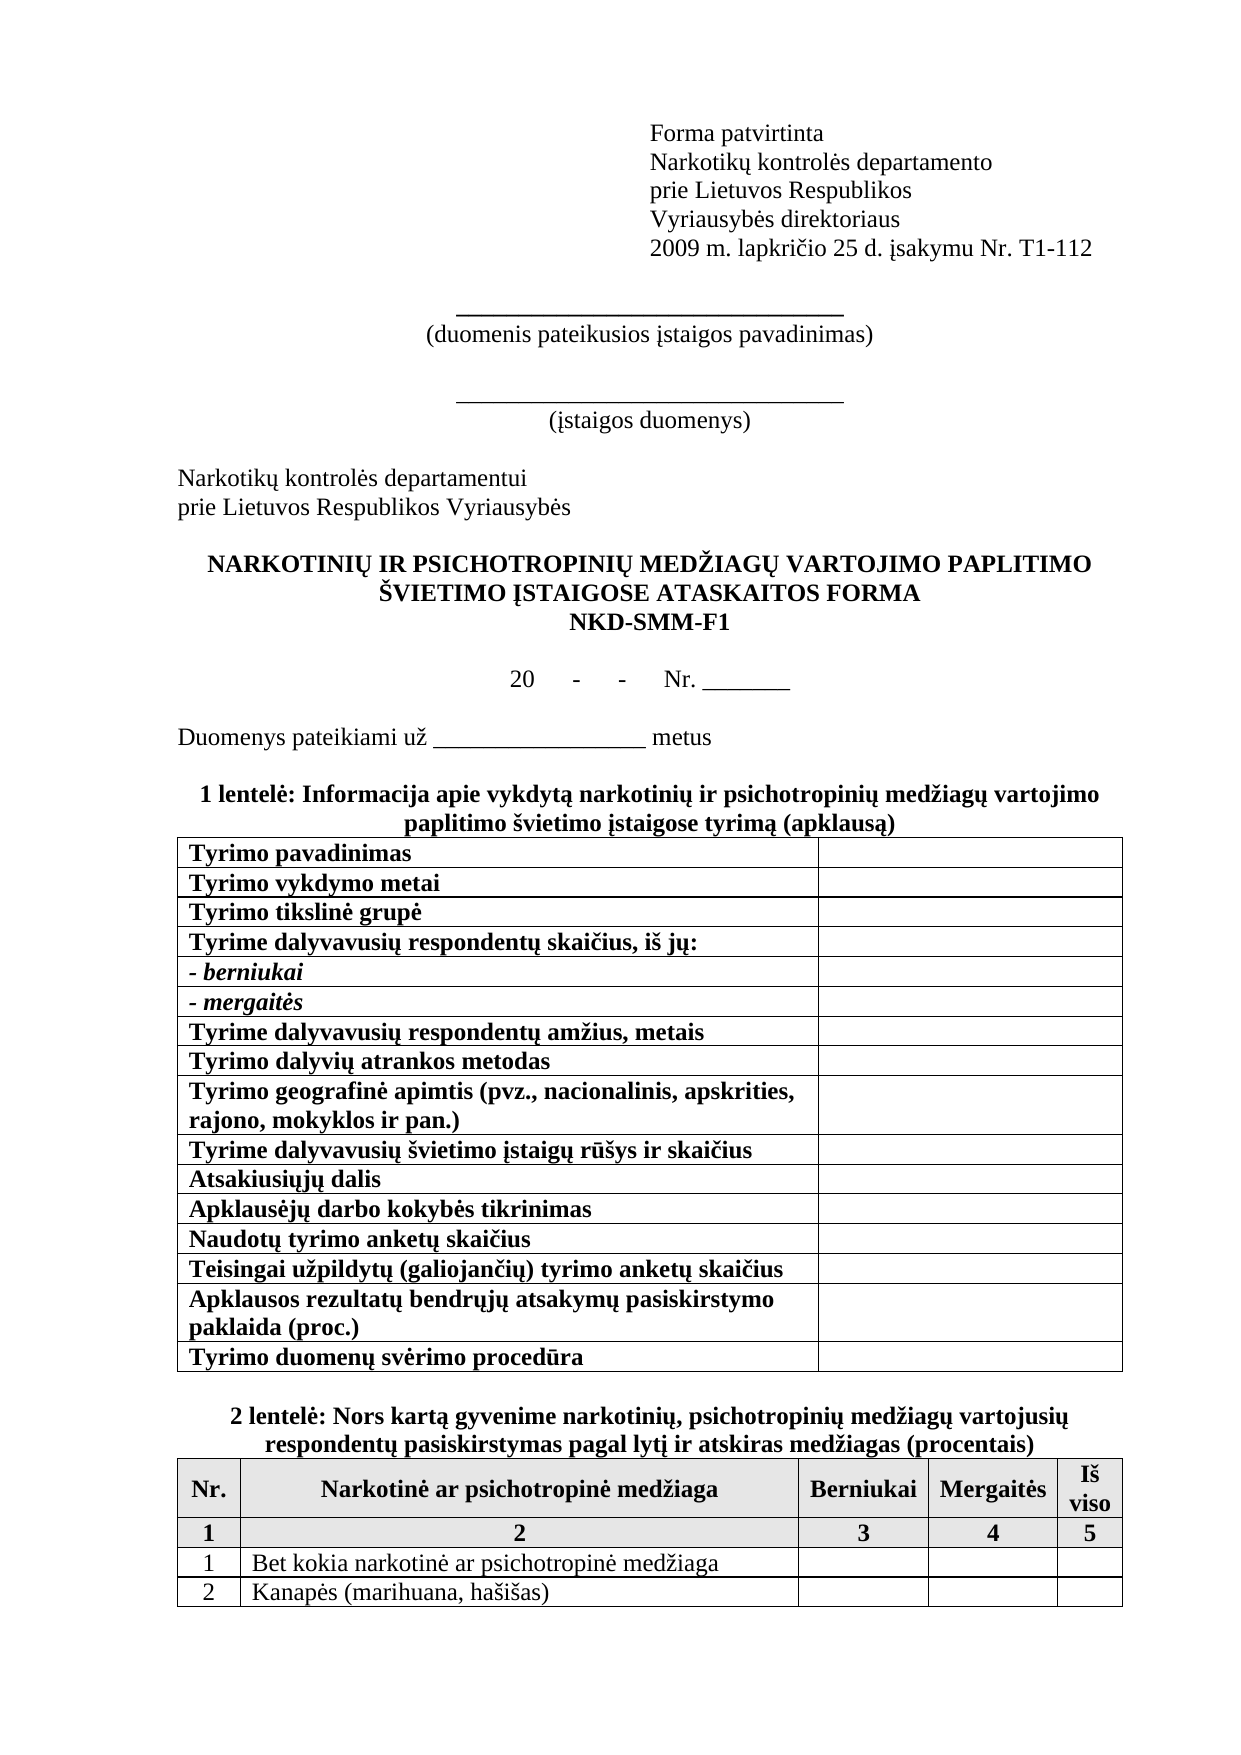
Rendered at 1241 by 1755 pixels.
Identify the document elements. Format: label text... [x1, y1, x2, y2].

table_cell Tyrime dalyvavusių respondentų skaičius, iš jų: [178, 927, 818, 956]
text Narkotikų kontrolės departamentui [177, 463, 1122, 492]
table_cell [819, 1076, 1122, 1134]
text prie Lietuvos Respublikos Vyriausybės [177, 492, 1122, 521]
table_header [819, 838, 1122, 867]
table_cell 5 [1058, 1518, 1122, 1547]
table_cell 2 [178, 1578, 240, 1606]
table_header Tyrimo pavadinimas [178, 838, 818, 867]
text (duomenis pateikusios įstaigos pavadinimas) [177, 319, 1122, 348]
text 1 lentelė: Informacija apie vykdytą narkotinių ir psichotropinių medžiagų vartojimo paplitimo švietimo įstaigose tyrimą (apklausą) [177, 779, 1122, 837]
table_cell Tyrimo vykdymo metai [178, 868, 818, 896]
table_cell [819, 1194, 1122, 1223]
text Forma patvirtinta [649, 118, 1122, 147]
table_cell [819, 1254, 1122, 1283]
text _______________________________ [177, 377, 1122, 406]
table_cell [799, 1548, 928, 1576]
table_cell - berniukai [178, 957, 818, 986]
table_cell Tyrime dalyvavusių švietimo įstaigų rūšys ir skaičius [178, 1135, 818, 1163]
table_cell 1 [178, 1518, 240, 1547]
text NARKOTINIŲ IR PSICHOTROPINIŲ MEDŽIAGŲ VARTOJIMO PAPLITIMO ŠVIETIMO ĮSTAIGOSE ATASKAITOS FORMA [177, 549, 1122, 607]
table_cell [819, 898, 1122, 926]
table_cell Bet kokia narkotinė ar psichotropinė medžiaga [241, 1548, 798, 1576]
table_cell [799, 1578, 928, 1606]
table_header Narkotinė ar psichotropinė medžiaga [241, 1459, 798, 1517]
table_cell [819, 987, 1122, 1016]
table_cell [929, 1578, 1057, 1606]
text NKD-SMM-F1 [177, 607, 1122, 636]
table_cell Atsakiusiųjų dalis [178, 1165, 818, 1193]
table_cell 3 [799, 1518, 928, 1547]
text Vyriausybės direktoriaus [649, 204, 1122, 233]
table_cell [819, 1046, 1122, 1075]
table_header Nr. [178, 1459, 240, 1517]
table_cell [1058, 1548, 1122, 1576]
table_header Mergaitės [929, 1459, 1057, 1517]
text 2 lentelė: Nors kartą gyvenime narkotinių, psichotropinių medžiagų vartojusių respondentų pasiskirstymas pagal lytį ir atskiras medžiagas (procentais) [177, 1401, 1122, 1458]
table_cell Tyrimo duomenų svėrimo procedūra [178, 1342, 818, 1371]
table_cell [819, 1165, 1122, 1193]
table_cell Kanapės (marihuana, hašišas) [241, 1578, 798, 1606]
table_cell [819, 1342, 1122, 1371]
table_cell [819, 927, 1122, 956]
table_cell Apklausos rezultatų bendrųjų atsakymų pasiskirstymo paklaida (proc.) [178, 1284, 818, 1341]
table_cell Naudotų tyrimo anketų skaičius [178, 1224, 818, 1253]
text Duomenys pateikiami už _________________ metus [177, 722, 1122, 751]
text prie Lietuvos Respublikos [649, 176, 1122, 204]
table_cell [819, 1284, 1122, 1341]
table_cell Tyrimo geografinė apimtis (pvz., nacionalinis, apskrities, rajono, mokyklos ir pan.) [178, 1076, 818, 1134]
table_cell 2 [241, 1518, 798, 1547]
text Narkotikų kontrolės departamento [649, 147, 1122, 176]
table_cell [819, 868, 1122, 896]
table_header Iš viso [1058, 1459, 1122, 1517]
table_cell [929, 1548, 1057, 1576]
table_cell - mergaitės [178, 987, 818, 1016]
table_cell Tyrimo tikslinė grupė [178, 898, 818, 926]
text _______________________________ [177, 291, 1122, 319]
table_cell [819, 1017, 1122, 1045]
table_cell Tyrimo dalyvių atrankos metodas [178, 1046, 818, 1075]
table_cell [819, 1135, 1122, 1163]
table_cell Apklausėjų darbo kokybės tikrinimas [178, 1194, 818, 1223]
text (įstaigos duomenys) [177, 406, 1122, 434]
table_cell [819, 1224, 1122, 1253]
table_cell Tyrime dalyvavusių respondentų amžius, metais [178, 1017, 818, 1045]
table_cell 4 [929, 1518, 1057, 1547]
table_cell [1058, 1578, 1122, 1606]
text 20 - - Nr. _______ [177, 664, 1122, 693]
table_cell [819, 957, 1122, 986]
table_cell Teisingai užpildytų (galiojančių) tyrimo anketų skaičius [178, 1254, 818, 1283]
text 2009 m. lapkričio 25 d. įsakymu Nr. T1-112 [649, 233, 1122, 262]
table_cell 1 [178, 1548, 240, 1576]
table_header Berniukai [799, 1459, 928, 1517]
